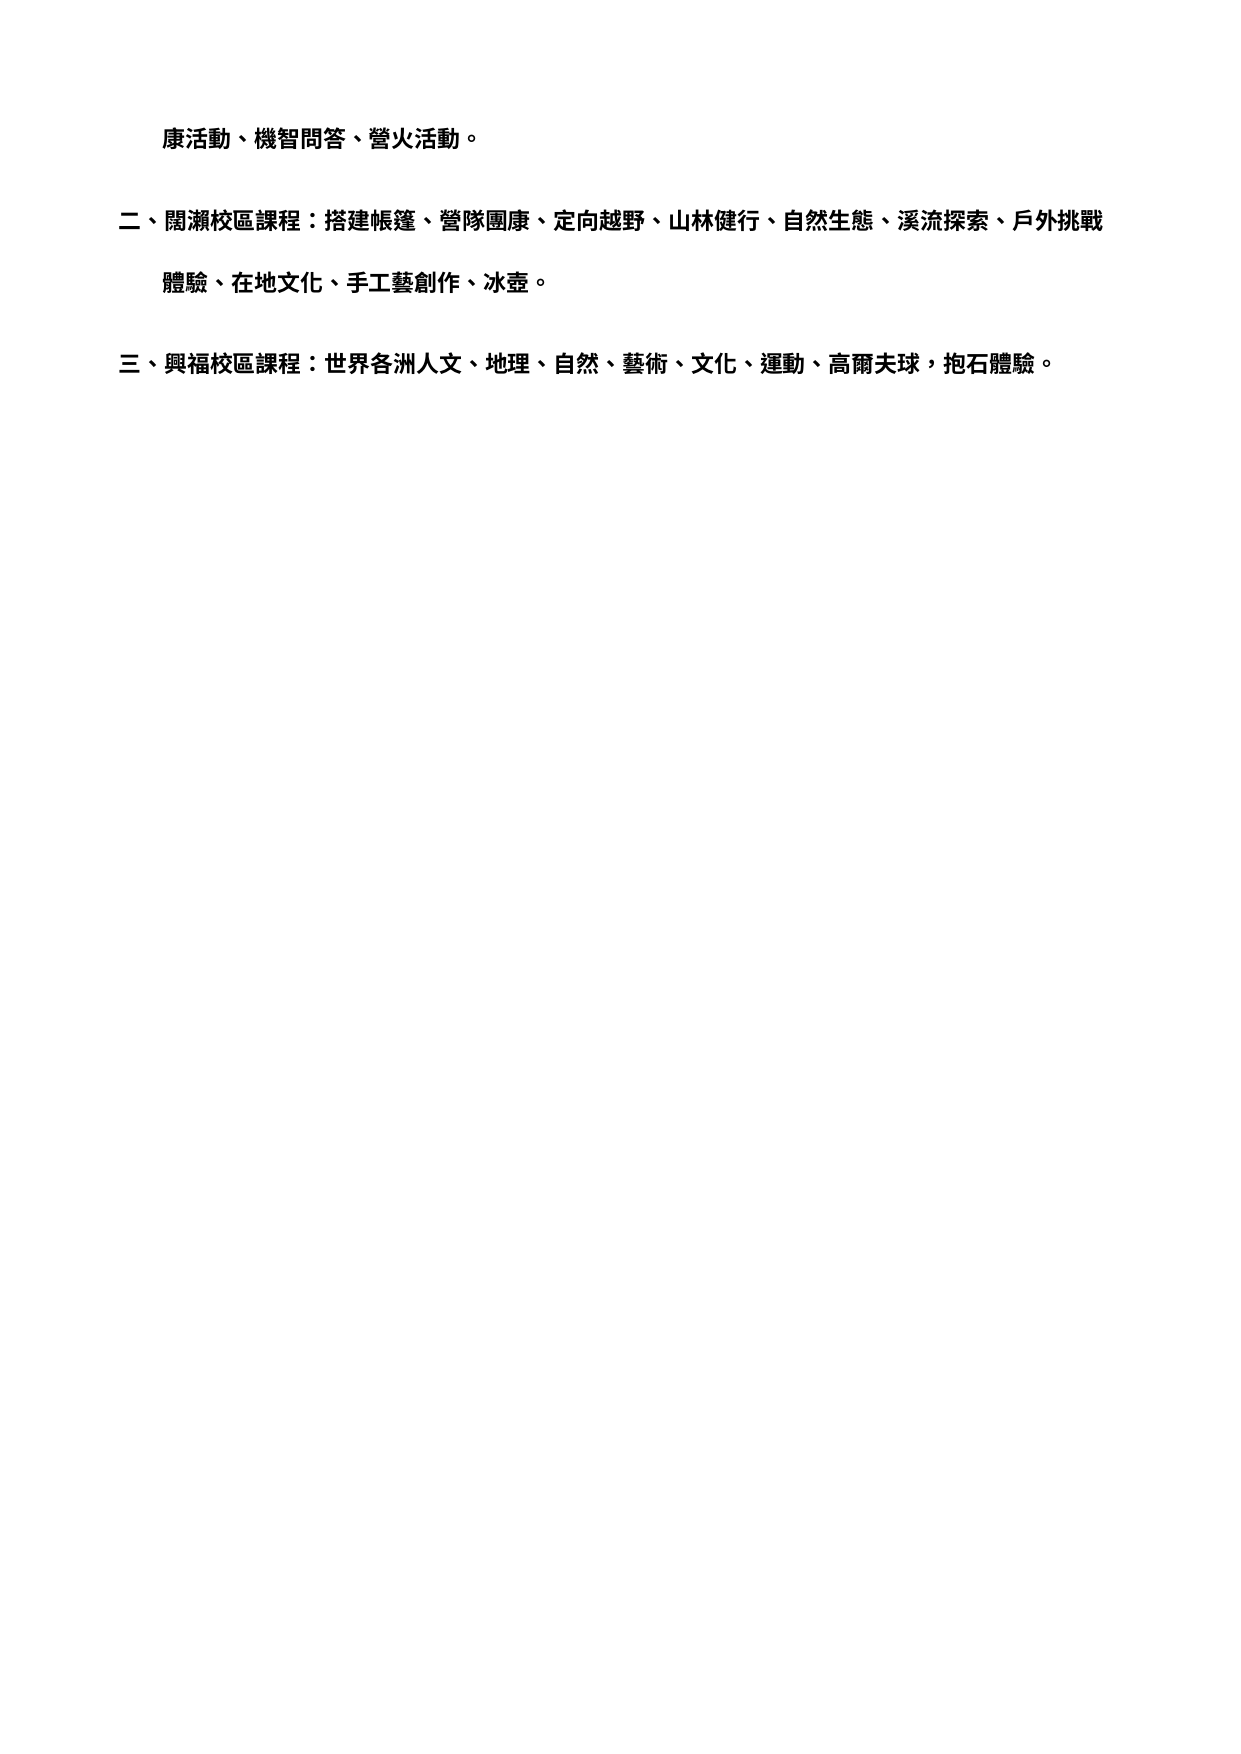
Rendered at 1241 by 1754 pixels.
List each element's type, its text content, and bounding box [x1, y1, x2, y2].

text 三、興福校區課程：世界各洲人文、地理、自然、藝術、文化、運動、高爾夫球，抱石體驗。 [118, 321, 1122, 384]
text 二、闊瀨校區課程：搭建帳篷、營隊團康、定向越野、山林健行、自然生態、溪流探索、戶外挑戰體驗、在地文化、手工藝創作、冰壺。 [118, 177, 1122, 302]
text 康活動、機智問答、營火活動。 [118, 96, 1122, 159]
